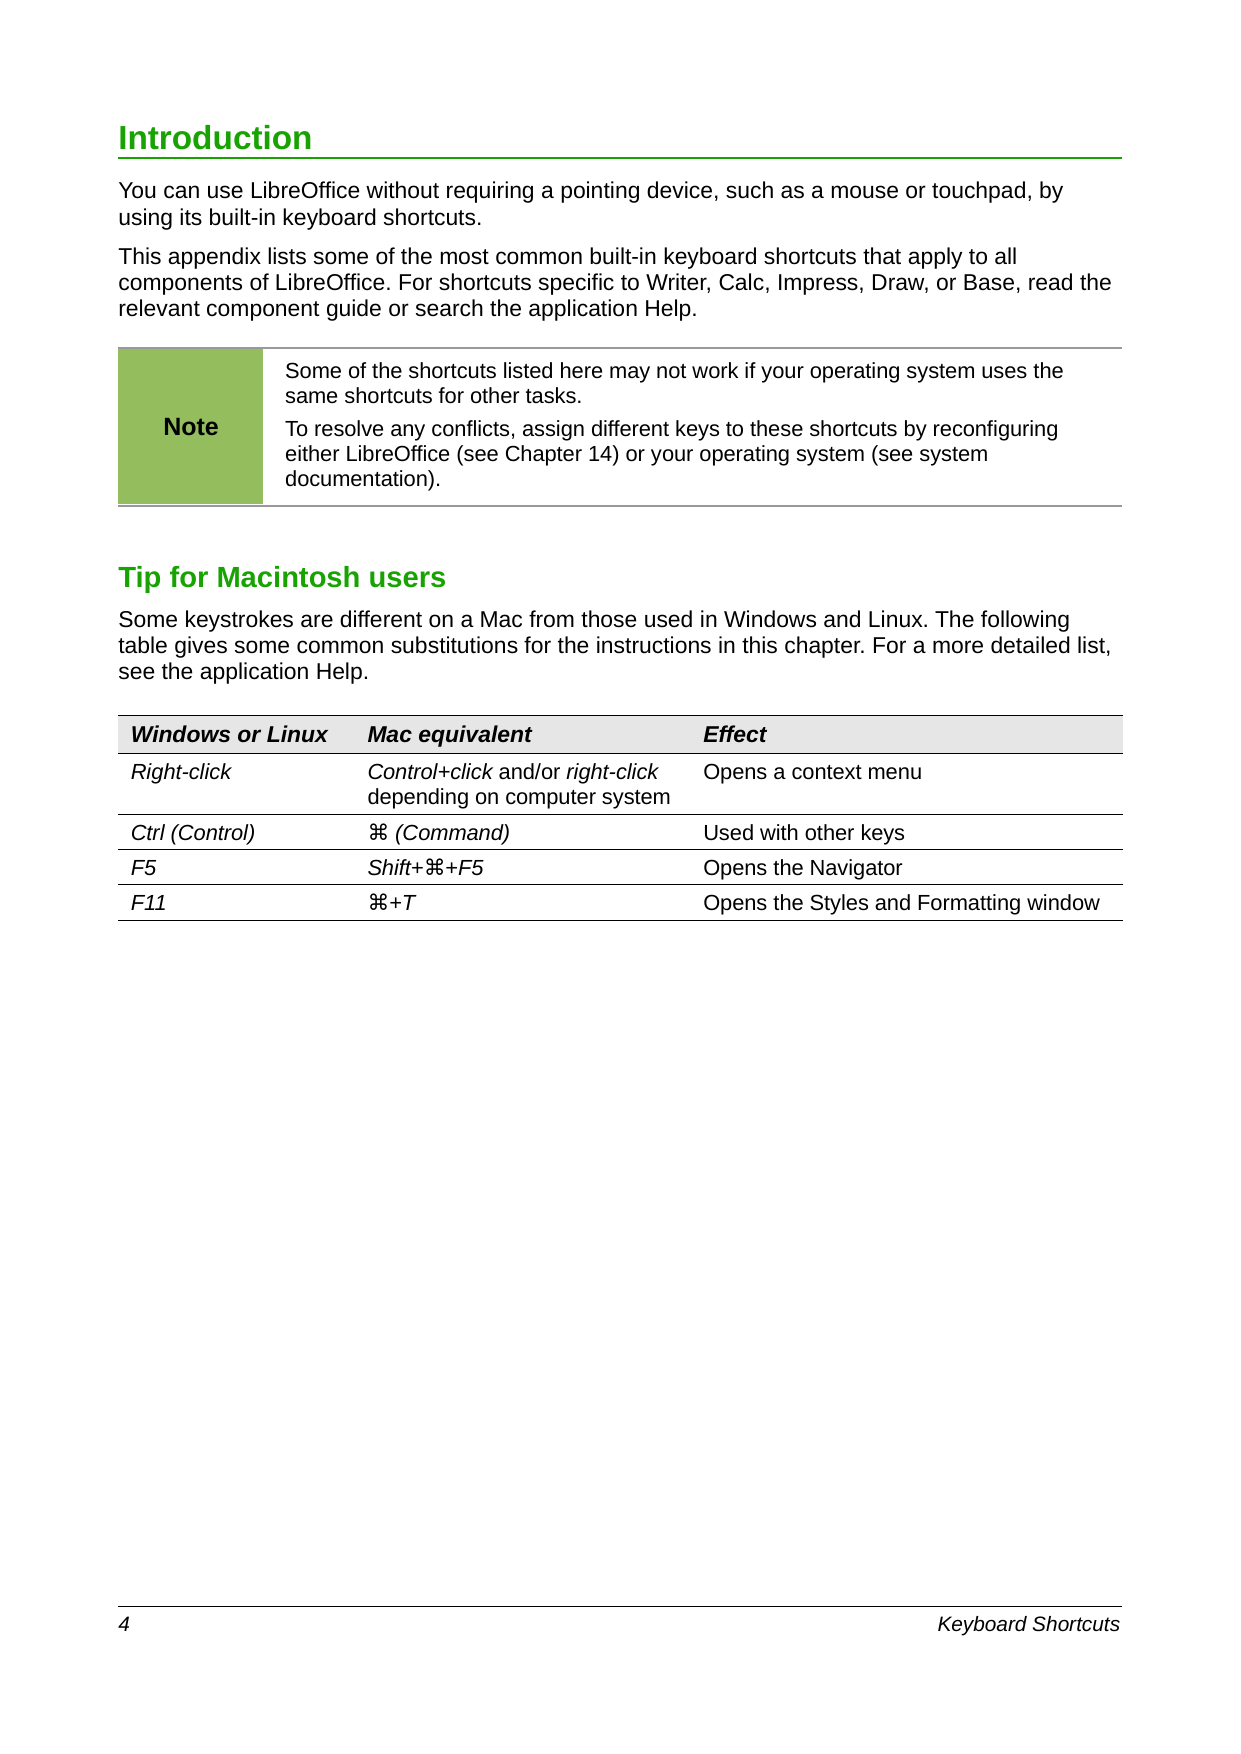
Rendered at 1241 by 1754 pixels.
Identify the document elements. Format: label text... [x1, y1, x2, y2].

table_cell Used with other keys [691, 815, 1123, 849]
table_header Note [118, 349, 263, 504]
text This appendix lists some of the most common built-in keyboard shortcuts that apply to all components of LibreOffice. For shortcuts specific to Writer, Calc, Impress, Draw, or Base, read the relevant component guide or search the application Help. [118, 243, 1122, 322]
table_cell ⌘+T [355, 885, 691, 919]
table_cell Opens a context menu [691, 754, 1123, 814]
table_cell Shift+⌘+F5 [355, 850, 691, 884]
subtitle Tip for Macintosh users [118, 560, 1122, 593]
table_header Windows or Linux [118, 716, 355, 753]
table_cell F5 [118, 850, 355, 884]
table_cell Opens the Styles and Formatting window [691, 885, 1123, 919]
table_cell Opens the Navigator [691, 850, 1123, 884]
text You can use LibreOffice without requiring a pointing device, such as a mouse or touchpad, by using its built-in keyboard shortcuts. [118, 177, 1122, 230]
table_header Some of the shortcuts listed here may not work if your operating system uses the same shortcuts for other tasks. To resolve any conflicts, assign different keys to these shortcuts by reconfiguring either LibreOffice (see Chapter 14) or your operating system (see system documentation). [264, 349, 1122, 504]
table_cell ⌘ (Command) [355, 815, 691, 849]
table_header Effect [691, 716, 1123, 753]
table_cell Right-click [118, 754, 355, 814]
table_header Mac equivalent [355, 716, 691, 753]
table_cell Ctrl (Control) [118, 815, 355, 849]
table_cell F11 [118, 885, 355, 919]
table_cell Control+click and/or right-click depending on computer system [355, 754, 691, 814]
text Some keystrokes are different on a Mac from those used in Windows and Linux. The following table gives some common substitutions for the instructions in this chapter. For a more detailed list, see the application Help. [118, 606, 1122, 685]
subtitle Introduction [118, 118, 1122, 157]
